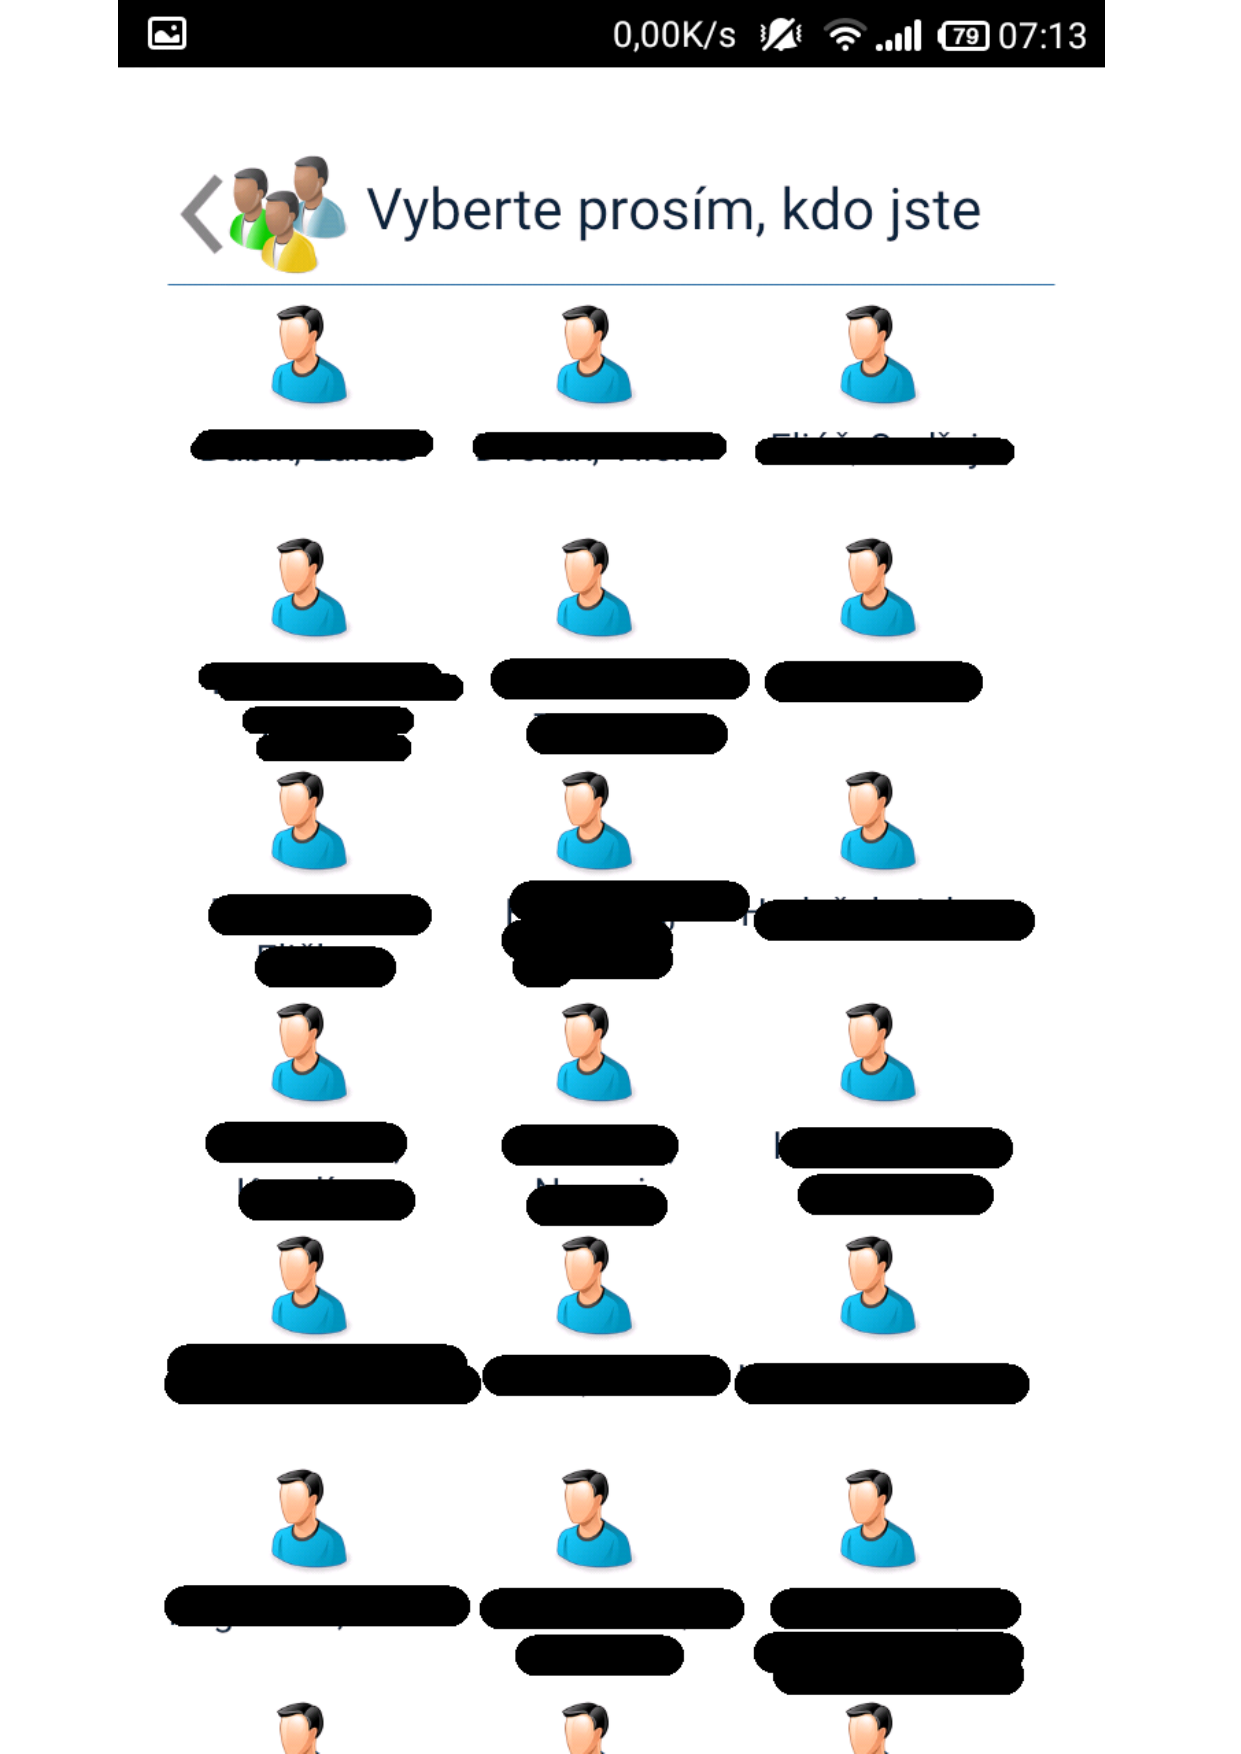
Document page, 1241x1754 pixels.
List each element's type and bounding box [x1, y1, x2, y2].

picture [118, 0, 1105, 1754]
